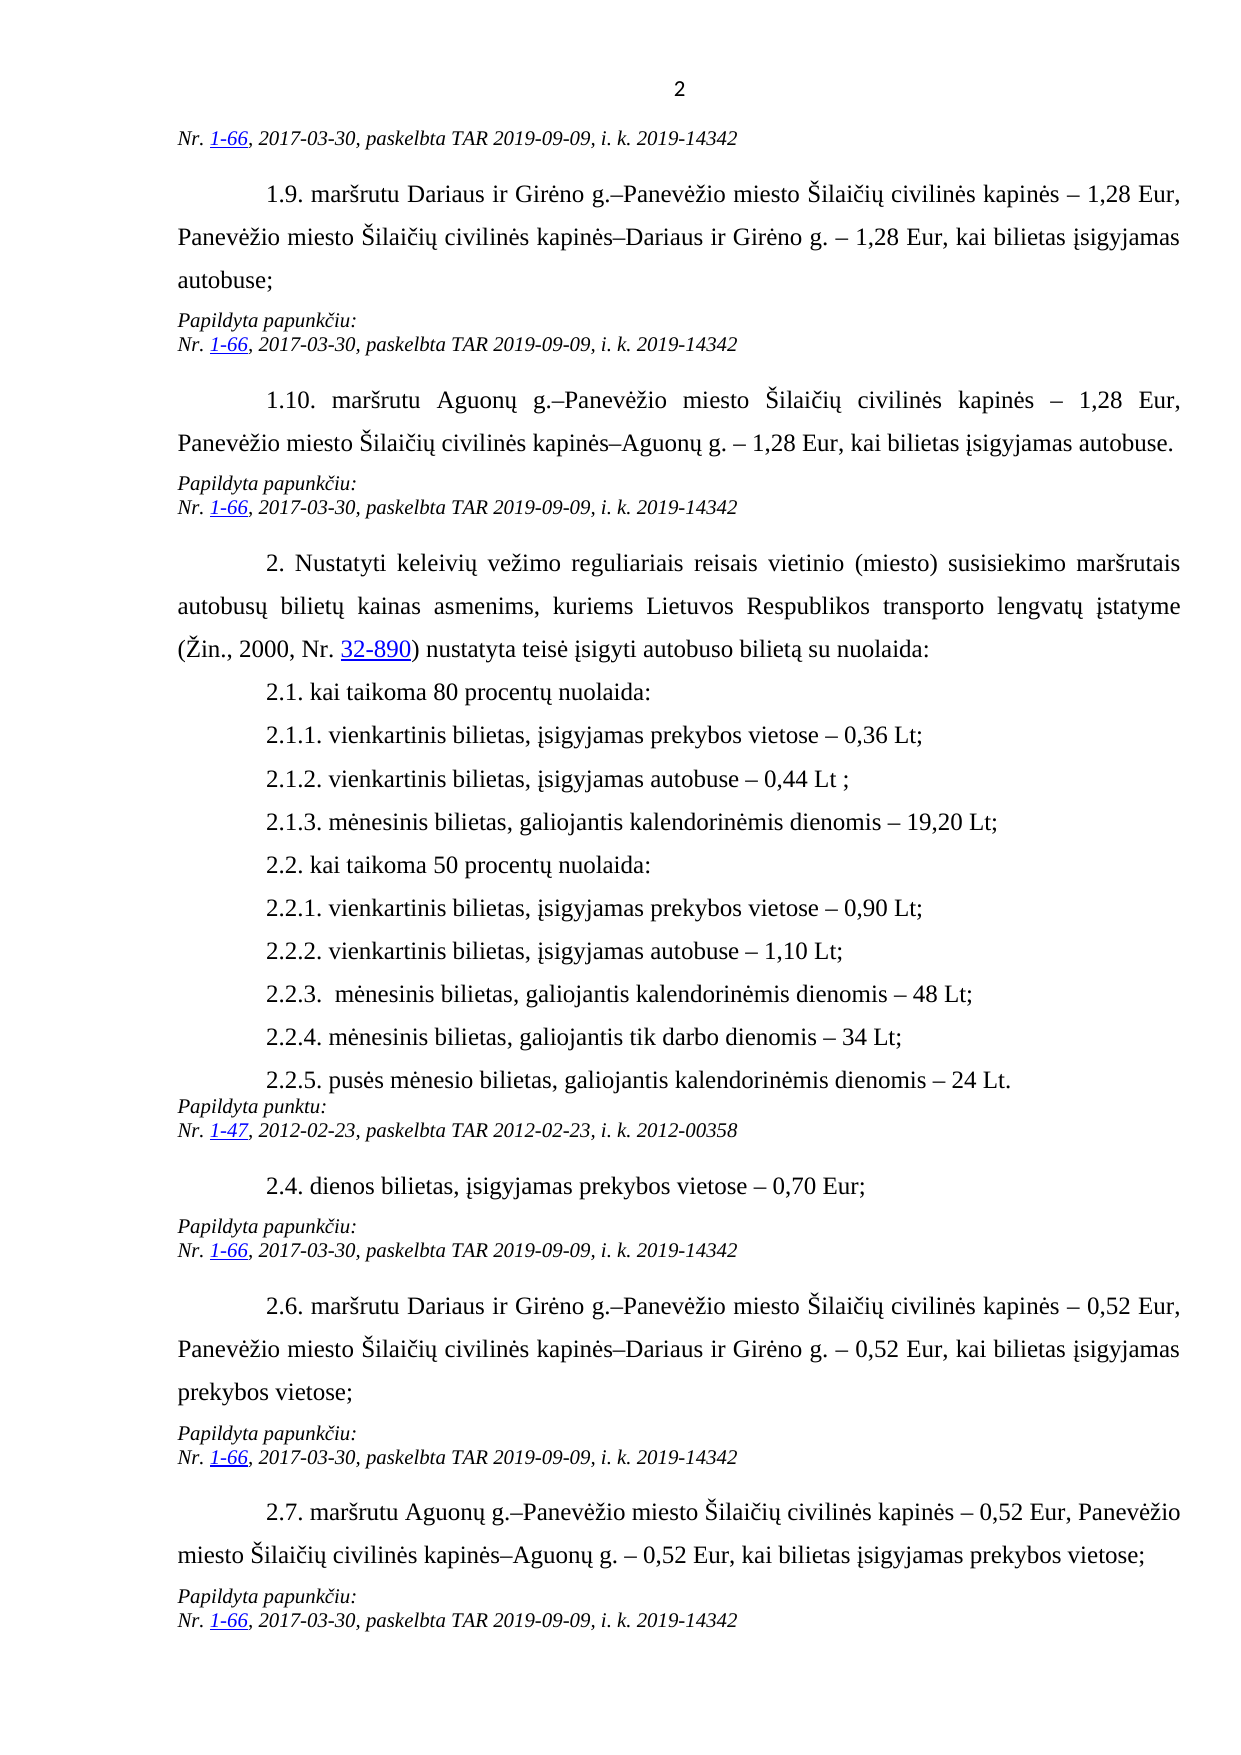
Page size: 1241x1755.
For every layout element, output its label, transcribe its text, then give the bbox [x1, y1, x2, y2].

text Nr. 1-66, 2017-03-30, paskelbta TAR 2019-09-09, i. k. 2019-14342 [177, 126, 1181, 150]
text 2.2.2. vienkartinis bilietas, įsigyjamas autobuse – 1,10 Lt; [177, 936, 1181, 965]
text Nr. 1-47, 2012-02-23, paskelbta TAR 2012-02-23, i. k. 2012-00358 [177, 1118, 1181, 1142]
text Papildyta papunkčiu: [177, 1214, 1181, 1238]
text Nr. 1-66, 2017-03-30, paskelbta TAR 2019-09-09, i. k. 2019-14342 [177, 495, 1181, 519]
text 2.2.1. vienkartinis bilietas, įsigyjamas prekybos vietose – 0,90 Lt; [177, 893, 1181, 922]
text 2.6. maršrutu Dariaus ir Girėno g.–Panevėžio miesto Šilaičių civilinės kapinės – 0,52 Eur, Panevėžio miesto Šilaičių civilinės kapinės–Dariaus ir Girėno g. – 0,52 Eur, kai bilietas įsigyjamas prekybos vietose; [177, 1291, 1181, 1406]
text Papildyta papunkčiu: [177, 1421, 1181, 1445]
text 2.1.1. vienkartinis bilietas, įsigyjamas prekybos vietose – 0,36 Lt; [177, 721, 1181, 749]
text 2.2.4. mėnesinis bilietas, galiojantis tik darbo dienomis – 34 Lt; [177, 1022, 1181, 1051]
text 1.9. maršrutu Dariaus ir Girėno g.–Panevėžio miesto Šilaičių civilinės kapinės – 1,28 Eur, Panevėžio miesto Šilaičių civilinės kapinės–Dariaus ir Girėno g. – 1,28 Eur, kai bilietas įsigyjamas autobuse; [177, 179, 1181, 294]
text 2.1.2. vienkartinis bilietas, įsigyjamas autobuse – 0,44 Lt ; [177, 764, 1181, 792]
text 2.1. kai taikoma 80 procentų nuolaida: [177, 677, 1181, 706]
text 2.4. dienos bilietas, įsigyjamas prekybos vietose – 0,70 Eur; [177, 1171, 1181, 1200]
text Nr. 1-66, 2017-03-30, paskelbta TAR 2019-09-09, i. k. 2019-14342 [177, 1608, 1181, 1632]
text Nr. 1-66, 2017-03-30, paskelbta TAR 2019-09-09, i. k. 2019-14342 [177, 1238, 1181, 1262]
text Papildyta punktu: [177, 1094, 1181, 1118]
text 2. Nustatyti keleivių vežimo reguliariais reisais vietinio (miesto) susisiekimo maršrutais autobusų bilietų kainas asmenims, kuriems Lietuvos Respublikos transporto lengvatų įstatyme (Žin., 2000, Nr. 32-890) nustatyta teisė įsigyti autobuso bilietą su nuolaida: [177, 548, 1181, 663]
text 1.10. maršrutu Aguonų g.–Panevėžio miesto Šilaičių civilinės kapinės – 1,28 Eur, Panevėžio miesto Šilaičių civilinės kapinės–Aguonų g. – 1,28 Eur, kai bilietas įsigyjamas autobuse. [177, 385, 1181, 457]
text Nr. 1-66, 2017-03-30, paskelbta TAR 2019-09-09, i. k. 2019-14342 [177, 1445, 1181, 1469]
text Papildyta papunkčiu: [177, 308, 1181, 332]
text 2.2.3. mėnesinis bilietas, galiojantis kalendorinėmis dienomis – 48 Lt; [177, 979, 1181, 1008]
text Papildyta papunkčiu: [177, 471, 1181, 495]
text 2.1.3. mėnesinis bilietas, galiojantis kalendorinėmis dienomis – 19,20 Lt; [177, 807, 1181, 836]
text 2.2.5. pusės mėnesio bilietas, galiojantis kalendorinėmis dienomis – 24 Lt. [177, 1066, 1181, 1094]
text 2.7. maršrutu Aguonų g.–Panevėžio miesto Šilaičių civilinės kapinės – 0,52 Eur, Panevėžio miesto Šilaičių civilinės kapinės–Aguonų g. – 0,52 Eur, kai bilietas įsigyjamas prekybos vietose; [177, 1497, 1181, 1569]
text Papildyta papunkčiu: [177, 1584, 1181, 1608]
text Nr. 1-66, 2017-03-30, paskelbta TAR 2019-09-09, i. k. 2019-14342 [177, 332, 1181, 356]
text 2.2. kai taikoma 50 procentų nuolaida: [177, 850, 1181, 879]
